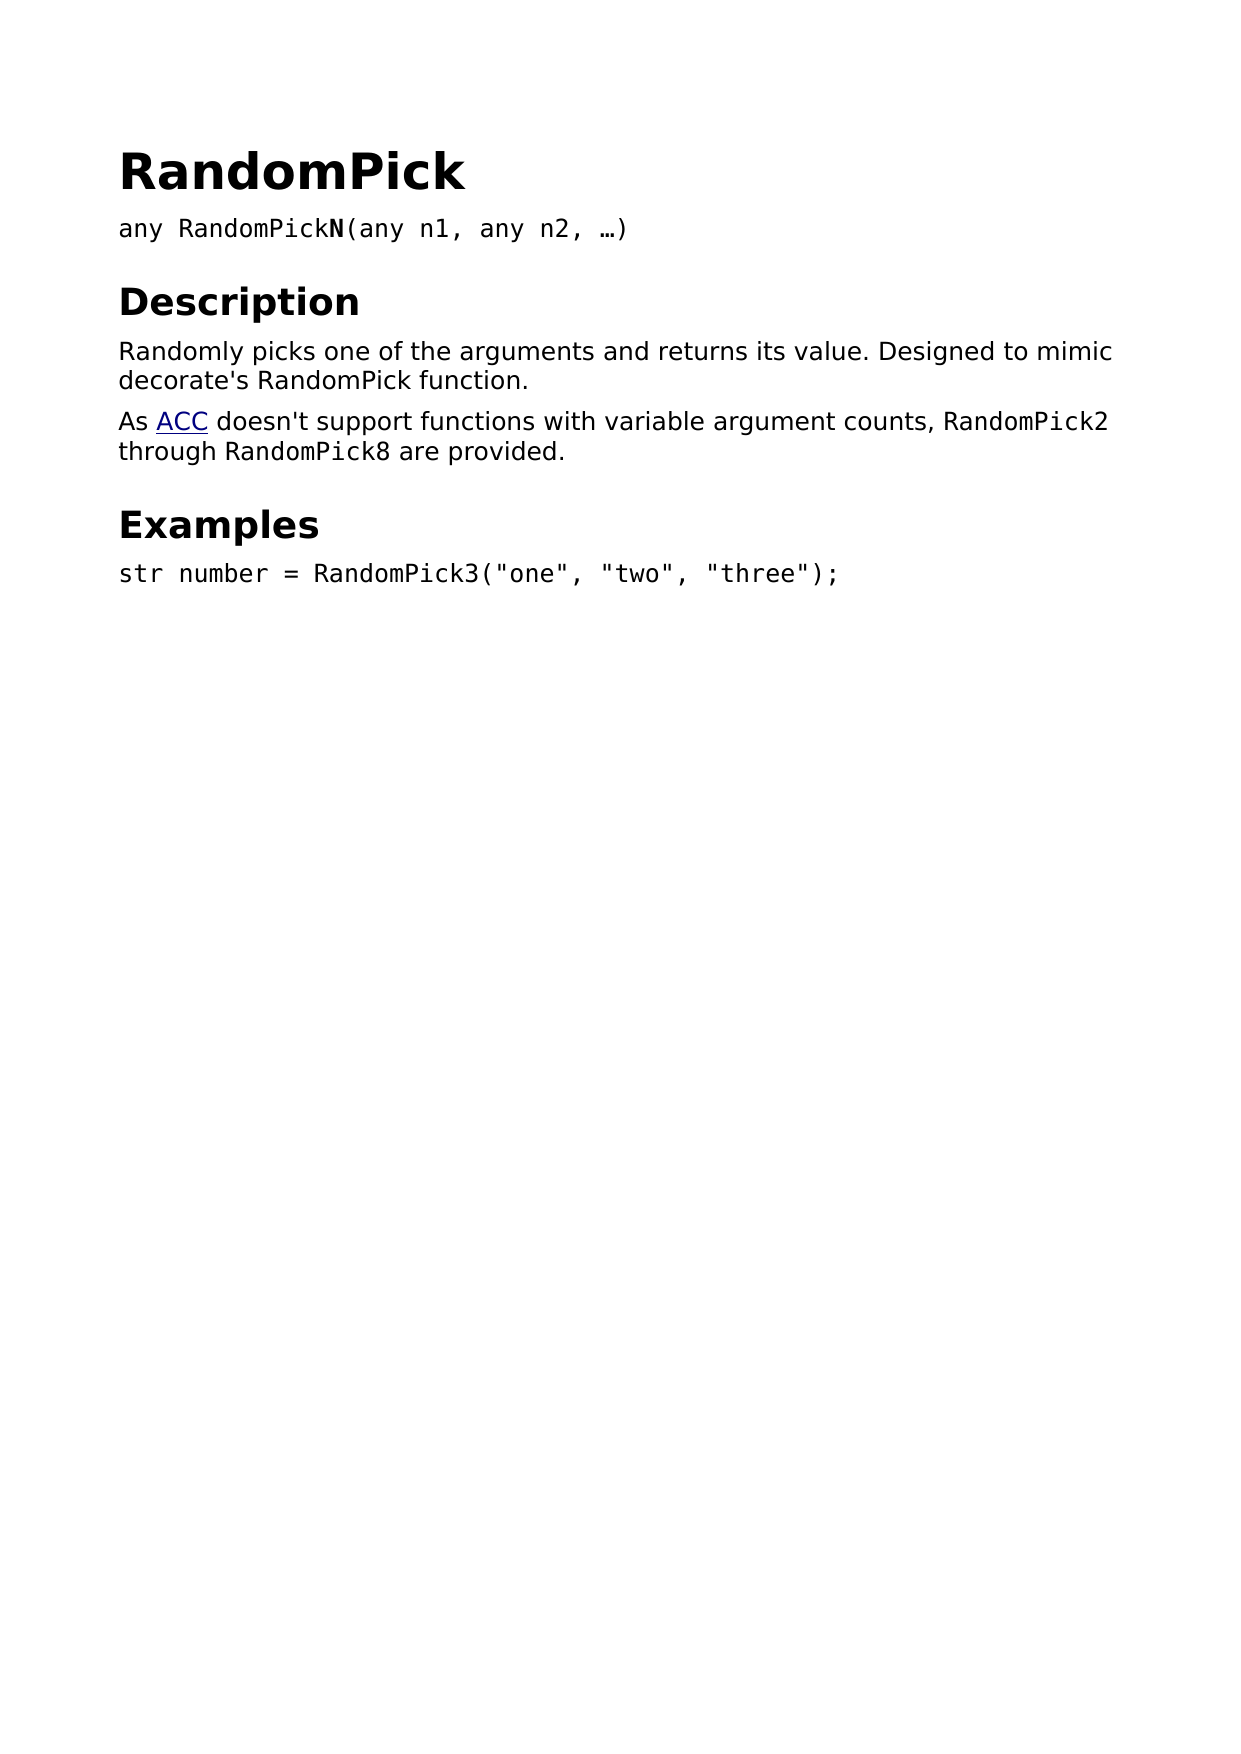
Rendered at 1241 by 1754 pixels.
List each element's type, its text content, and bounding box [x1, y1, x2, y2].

text any RandomPickN(any n1, any n2, …) [118, 214, 1122, 243]
subtitle RandomPick [118, 143, 1122, 201]
text str number = RandomPick3("one", "two", "three"); [118, 559, 1122, 589]
subtitle Description [118, 281, 1122, 324]
text Randomly picks one of the arguments and returns its value. Designed to mimic decorate's RandomPick function. [118, 337, 1122, 395]
subtitle Examples [118, 503, 1122, 547]
text As ACC doesn't support functions with variable argument counts, RandomPick2 through RandomPick8 are provided. [118, 407, 1122, 466]
